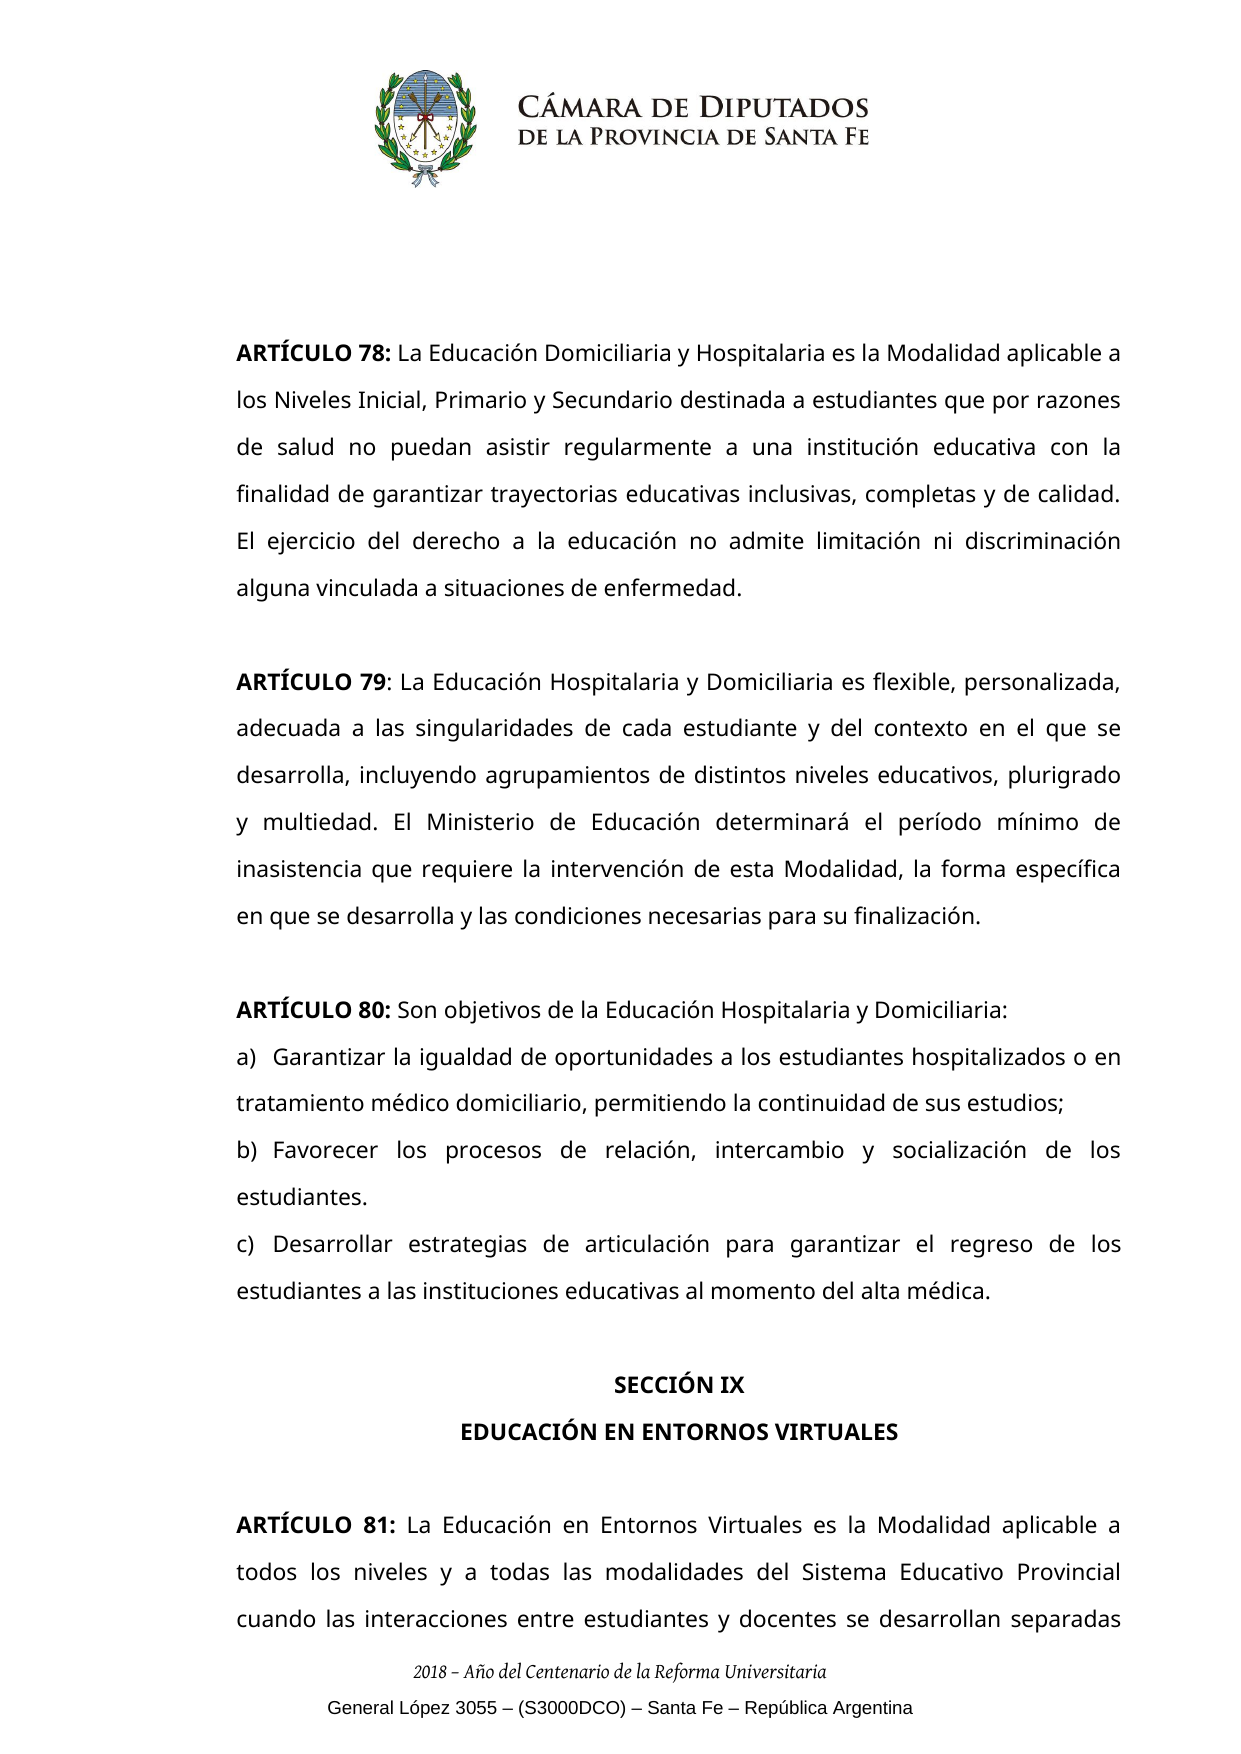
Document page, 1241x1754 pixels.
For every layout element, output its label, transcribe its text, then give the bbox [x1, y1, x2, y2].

text ARTÍCULO 81: La Educación en Entornos Virtuales es la Modalidad aplicable a todos los niveles y a todas las modalidades del Sistema Educativo Provincial cuando las interacciones entre estudiantes y docentes se desarrollan separadas [236, 1509, 1122, 1634]
picture [374, 70, 869, 192]
text ARTÍCULO 79: La Educación Hospitalaria y Domiciliaria es flexible, personalizada, adecuada a las singularidades de cada estudiante y del contexto en el que se desarrolla, incluyendo agrupamientos de distintos niveles educativos, plurigrado y multiedad. El Ministerio de Educación determinará el período mínimo de inasistencia que requiere la intervención de esta Modalidad, la forma específica en que se desarrolla y las condiciones necesarias para su finalización. [236, 665, 1122, 931]
list Desarrollar estrategias de articulación para garantizar el regreso de los estudiantes a las instituciones educativas al momento del alta médica. [236, 1228, 1122, 1306]
text EDUCACIÓN EN ENTORNOS VIRTUALES [236, 1415, 1122, 1447]
text ARTÍCULO 80: Son objetivos de la Educación Hospitalaria y Domiciliaria: [236, 993, 1122, 1025]
list Garantizar la igualdad de oportunidades a los estudiantes hospitalizados o en tratamiento médico domiciliario, permitiendo la continuidad de sus estudios; [236, 1040, 1122, 1118]
text ARTÍCULO 78: La Educación Domiciliaria y Hospitalaria es la Modalidad aplicable a los Niveles Inicial, Primario y Secundario destinada a estudiantes que por razones de salud no puedan asistir regularmente a una institución educativa con la finalidad de garantizar trayectorias educativas inclusivas, completas y de calidad. El ejercicio del derecho a la educación no admite limitación ni discriminación alguna vinculada a situaciones de enfermedad. [236, 337, 1122, 603]
list Favorecer los procesos de relación, intercambio y socialización de los estudiantes. [236, 1134, 1122, 1212]
subtitle SECCIÓN IX [236, 1368, 1122, 1400]
